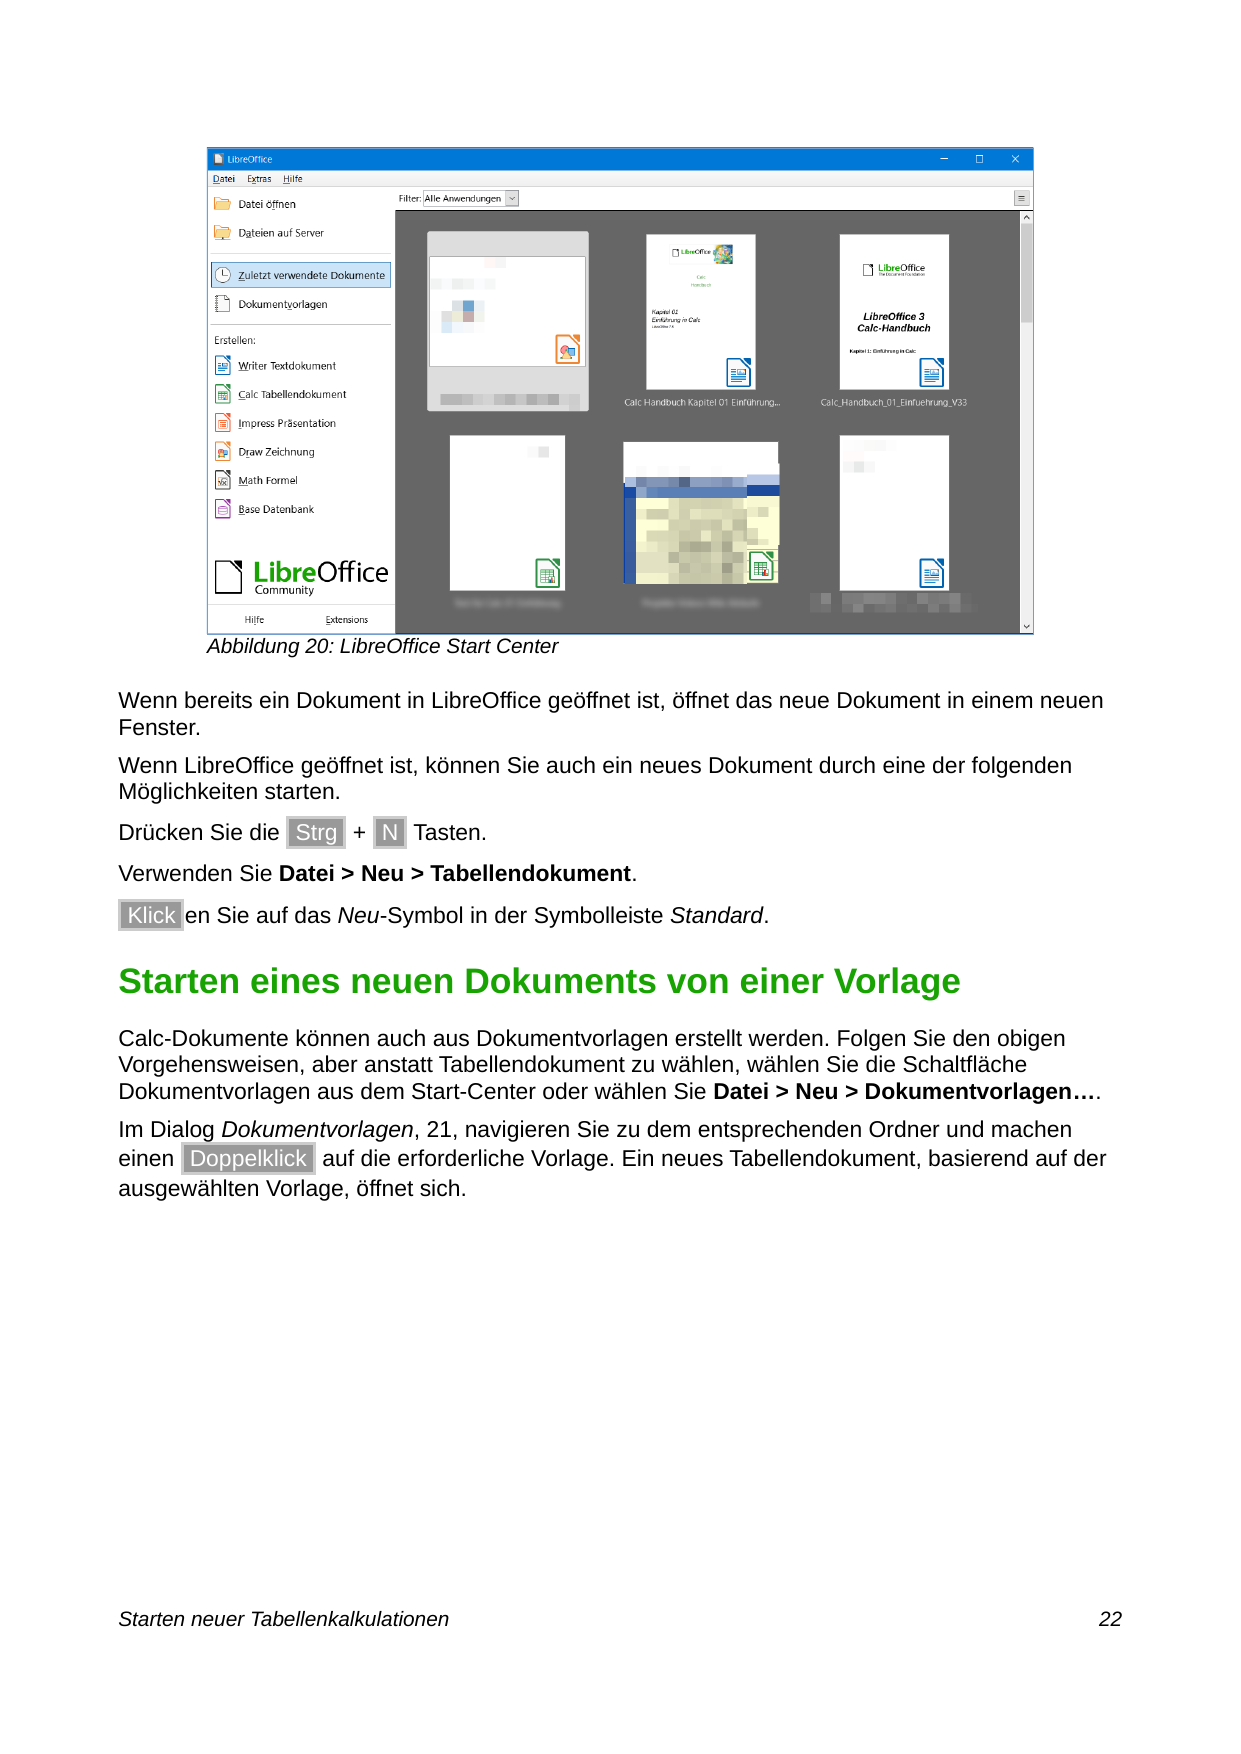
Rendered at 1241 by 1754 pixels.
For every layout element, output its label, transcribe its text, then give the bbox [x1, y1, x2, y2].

text Wenn LibreOffice geöffnet ist, können Sie auch ein neues Dokument durch eine der folgenden Möglichkeiten starten. [118, 752, 1122, 804]
picture [208, 149, 1033, 634]
subtitle Starten eines neuen Dokuments von einer Vorlage [118, 961, 1122, 1001]
text Klicken Sie auf das Neu-Symbol in der Symbolleiste Standard. [184, 898, 1122, 931]
text Im Dialog Dokumentvorlagen, Abbildung 21, navigieren Sie zu dem entsprechenden Ordner und machen einen Doppelklick auf die erforderliche Vorlage. Ein neues Tabellendokument, basierend auf der ausgewählten Vorlage, öffnet sich. [118, 1116, 1122, 1201]
text Drücken Sie die Strg + N Tasten. [407, 816, 1122, 849]
text Drücken Sie die Strg + N Tasten. [346, 816, 373, 849]
text Drücken Sie die Strg + N Tasten. [118, 816, 286, 849]
text Wenn bereits ein Dokument in LibreOffice geöffnet ist, öffnet das neue Dokument in einem neuen Fenster. [118, 118, 1122, 740]
text Abbildung 20: LibreOffice Start Center [207, 635, 1033, 658]
text Verwenden Sie Datei > Neu > Tabellendokument. [118, 860, 1122, 887]
text Calc-Dokumente können auch aus Dokumentvorlagen erstellt werden. Folgen Sie den obigen Vorgehensweisen, aber anstatt Tabellendokument zu wählen, wählen Sie die Schaltfläche Dokumentvorlagen aus dem Start-Center oder wählen Sie Datei > Neu > Dokumentvorlagen…. [118, 1025, 1122, 1104]
